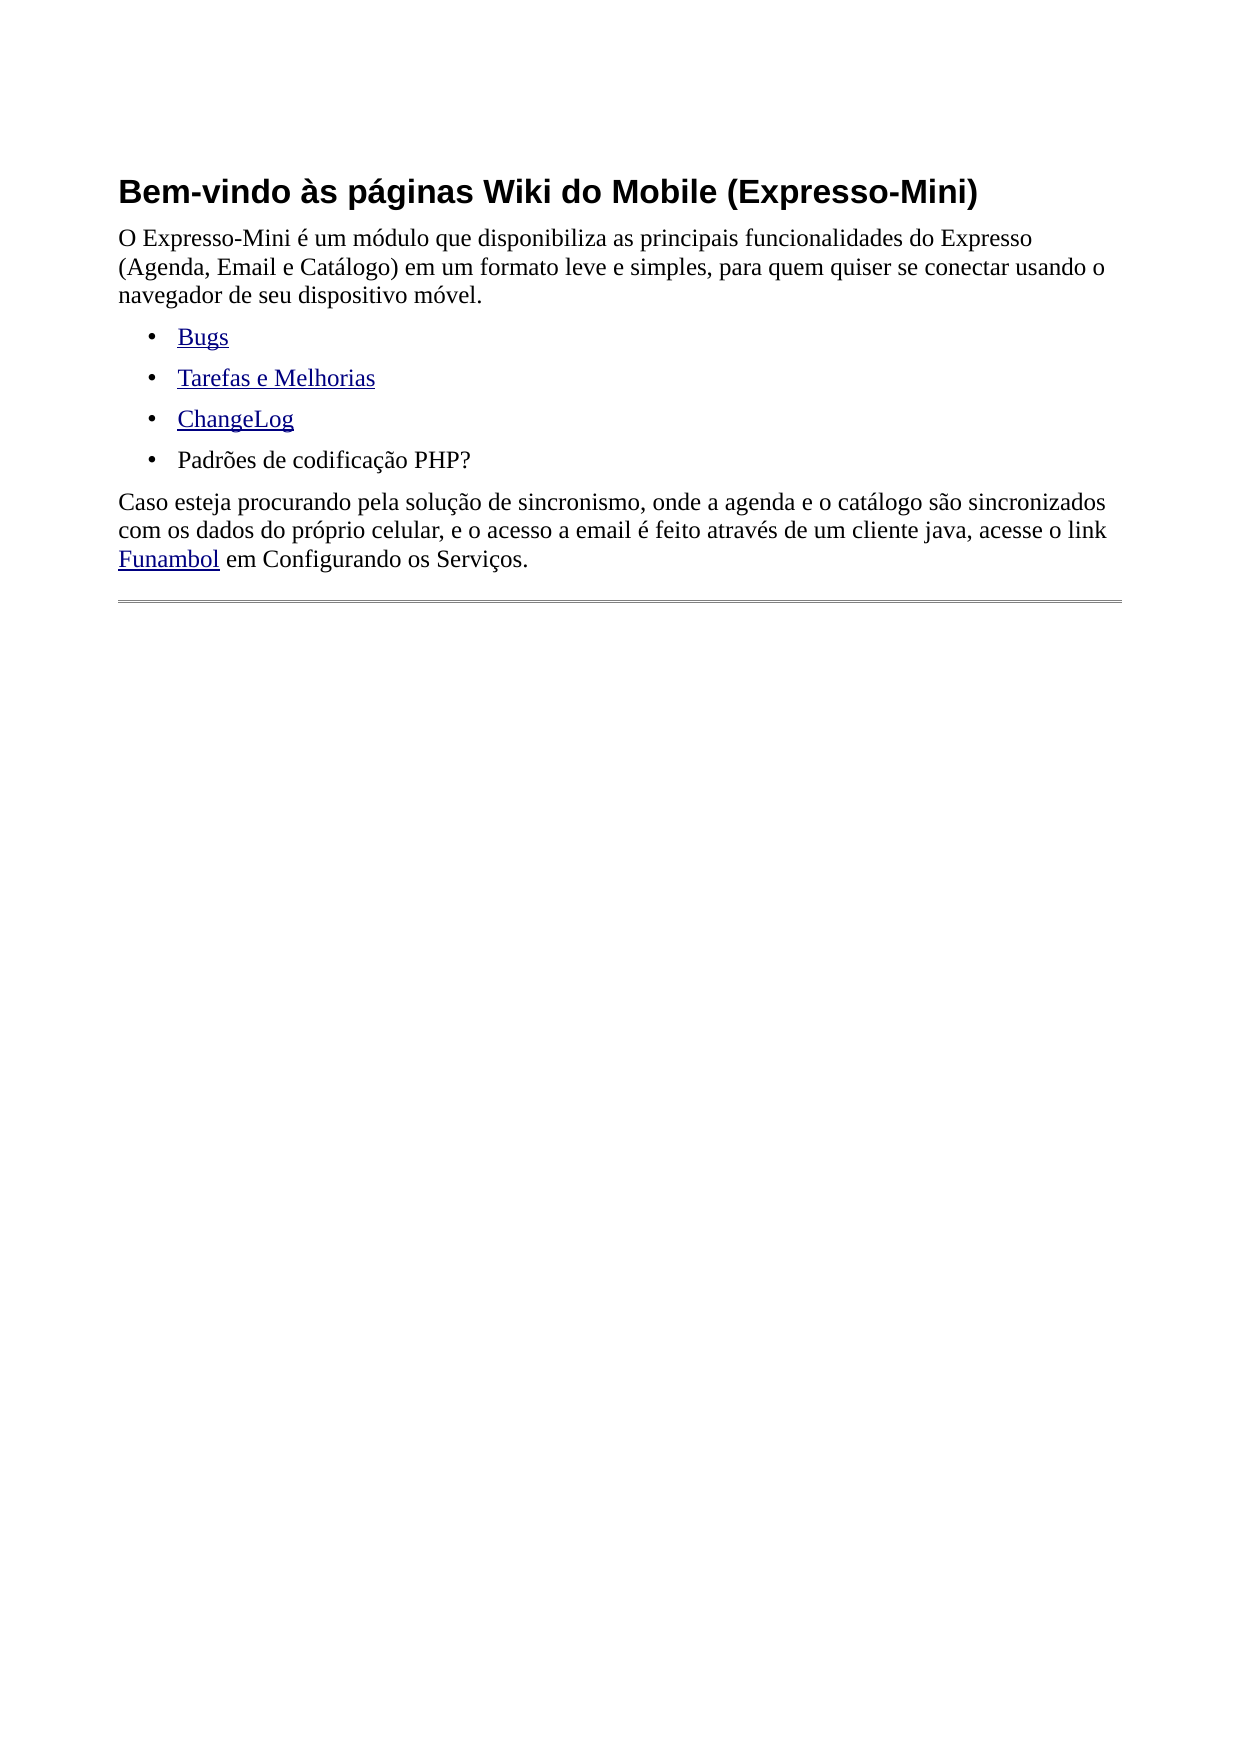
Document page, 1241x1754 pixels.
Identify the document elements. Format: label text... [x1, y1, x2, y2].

text Caso esteja procurando pela solução de sincronismo, onde a agenda e o catálogo são sincronizados com os dados do próprio celular, e o acesso a email é feito através de um cliente java, acesse o link Funambol em Configurando os Serviços. [118, 487, 1122, 573]
list ChangeLog [148, 404, 1122, 433]
text O Expresso-Mini é um módulo que disponibiliza as principais funcionalidades do Expresso (Agenda, Email e Catálogo) em um formato leve e simples, para quem quiser se conectar usando o navegador de seu dispositivo móvel. [118, 223, 1122, 309]
list Tarefas e Melhorias [148, 363, 1122, 392]
subtitle Bem-vindo às páginas Wiki do Mobile (Expresso-Mini) [118, 172, 1122, 211]
list Padrões de codificação PHP? [148, 446, 1122, 474]
list Bugs [148, 322, 1122, 351]
